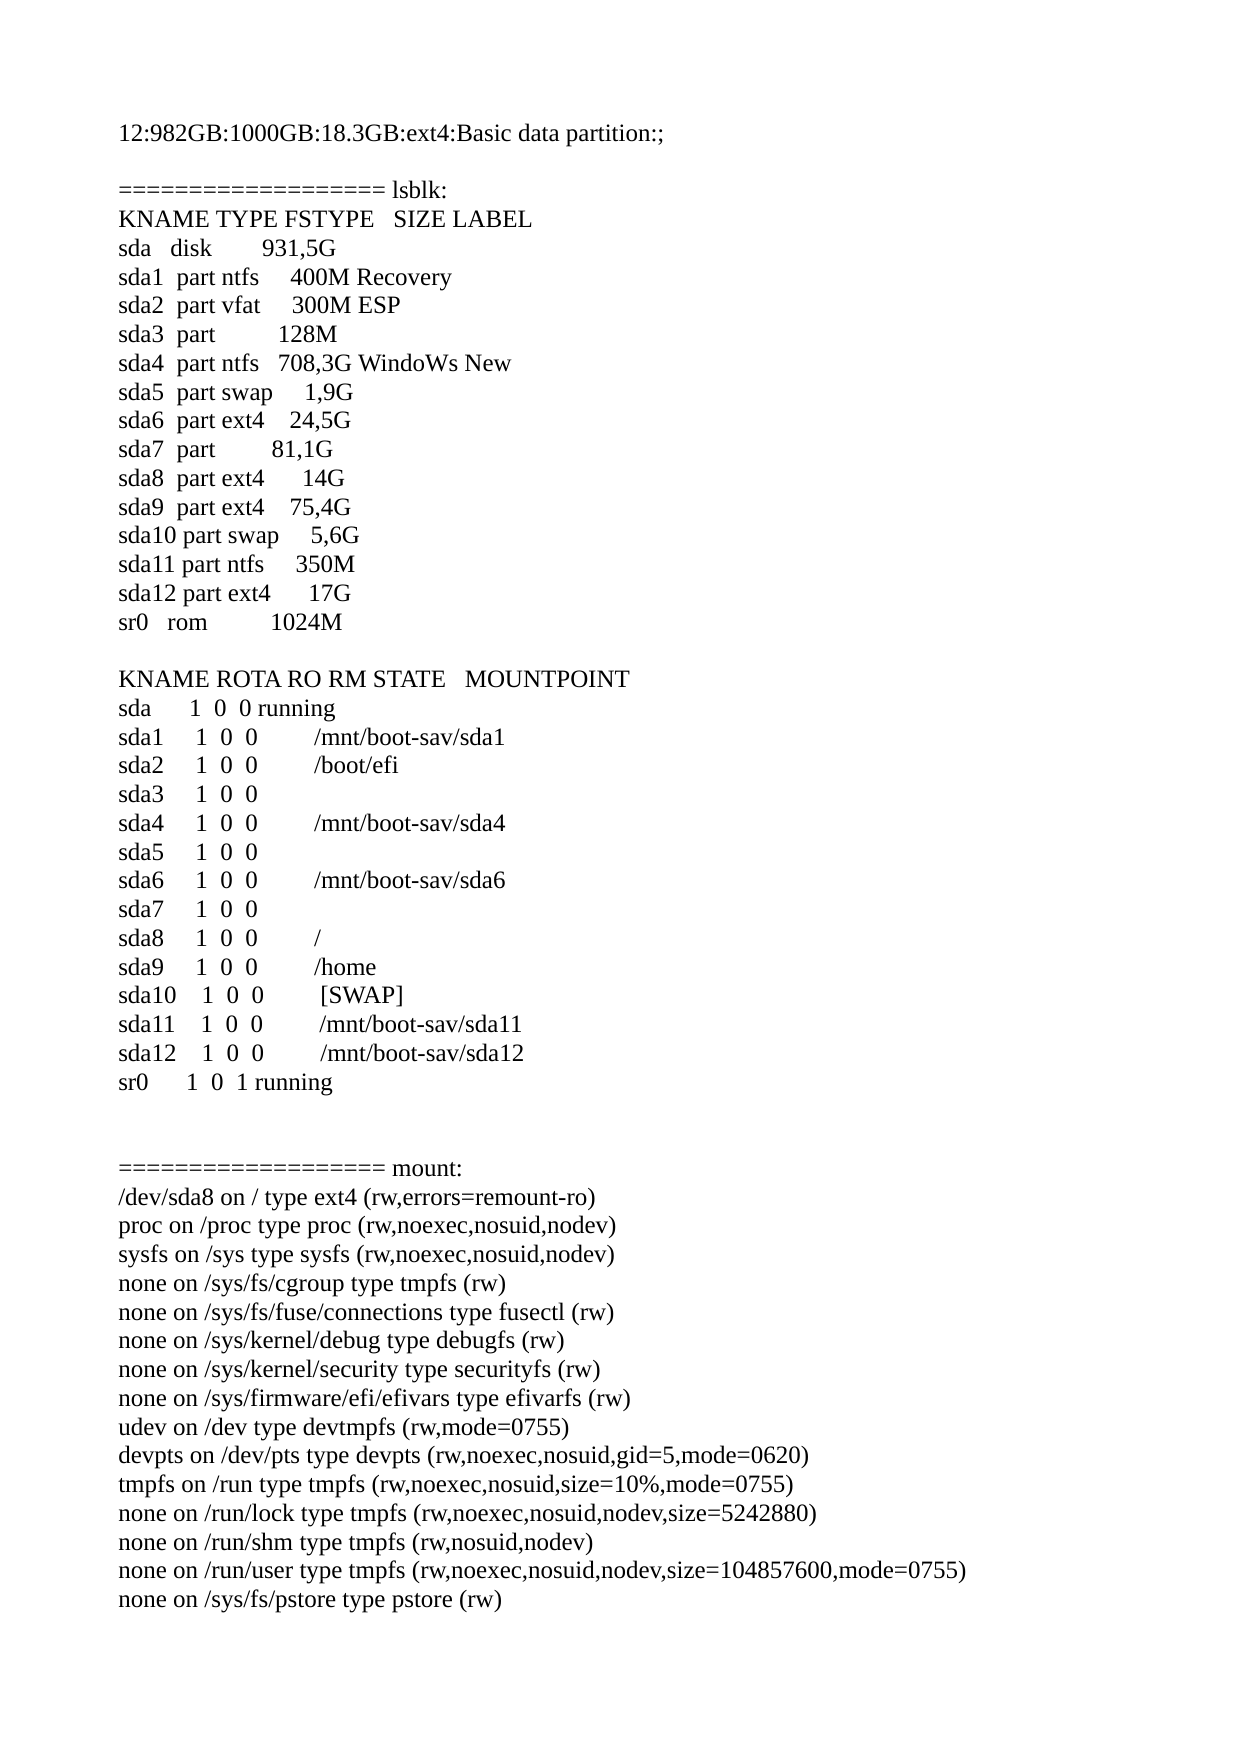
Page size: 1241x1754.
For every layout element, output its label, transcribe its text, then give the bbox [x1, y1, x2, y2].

text sda4 1 0 0 /mnt/boot-sav/sda4 [118, 808, 1122, 837]
text sda2 1 0 0 /boot/efi [118, 751, 1122, 779]
text 12:982GB:1000GB:18.3GB:ext4:Basic data partition:; [118, 118, 1122, 147]
text sda6 1 0 0 /mnt/boot-sav/sda6 [118, 866, 1122, 894]
text sda3 1 0 0 [118, 779, 1122, 808]
text sda 1 0 0 running [118, 693, 1122, 722]
text sda9 1 0 0 /home [118, 952, 1122, 981]
text none on /sys/kernel/debug type debugfs (rw) [118, 1326, 1122, 1354]
text sda1 1 0 0 /mnt/boot-sav/sda1 [118, 722, 1122, 751]
text udev on /dev type devtmpfs (rw,mode=0755) [118, 1412, 1122, 1441]
text sda8 part ext4 14G [118, 463, 1122, 492]
text none on /run/shm type tmpfs (rw,nosuid,nodev) [118, 1527, 1122, 1556]
text none on /sys/fs/pstore type pstore (rw) [118, 1584, 1122, 1613]
text none on /sys/fs/fuse/connections type fusectl (rw) [118, 1297, 1122, 1326]
text none on /sys/kernel/security type securityfs (rw) [118, 1354, 1122, 1383]
text none on /run/lock type tmpfs (rw,noexec,nosuid,nodev,size=5242880) [118, 1498, 1122, 1527]
text sda12 1 0 0 /mnt/boot-sav/sda12 [118, 1038, 1122, 1067]
text =================== lsblk: [118, 176, 1122, 204]
text KNAME ROTA RO RM STATE MOUNTPOINT [118, 664, 1122, 693]
text sda5 part swap 1,9G [118, 377, 1122, 406]
text sda8 1 0 0 / [118, 923, 1122, 952]
text tmpfs on /run type tmpfs (rw,noexec,nosuid,size=10%,mode=0755) [118, 1469, 1122, 1498]
text =================== mount: [118, 1153, 1122, 1182]
text sda7 part 81,1G [118, 434, 1122, 463]
text KNAME TYPE FSTYPE SIZE LABEL [118, 204, 1122, 233]
text sda4 part ntfs 708,3G WindoWs New [118, 348, 1122, 377]
text sda11 1 0 0 /mnt/boot-sav/sda11 [118, 1009, 1122, 1038]
text sda7 1 0 0 [118, 894, 1122, 923]
text sda disk 931,5G [118, 233, 1122, 262]
text sda11 part ntfs 350M [118, 549, 1122, 578]
text sr0 1 0 1 running [118, 1067, 1122, 1096]
text sda6 part ext4 24,5G [118, 406, 1122, 434]
text sda12 part ext4 17G [118, 578, 1122, 607]
text none on /run/user type tmpfs (rw,noexec,nosuid,nodev,size=104857600,mode=0755) [118, 1556, 1122, 1584]
text /dev/sda8 on / type ext4 (rw,errors=remount-ro) [118, 1182, 1122, 1211]
text sr0 rom 1024M [118, 607, 1122, 636]
text sda9 part ext4 75,4G [118, 492, 1122, 521]
text sda10 1 0 0 [SWAP] [118, 981, 1122, 1009]
text devpts on /dev/pts type devpts (rw,noexec,nosuid,gid=5,mode=0620) [118, 1441, 1122, 1469]
text sda5 1 0 0 [118, 837, 1122, 866]
text none on /sys/fs/cgroup type tmpfs (rw) [118, 1268, 1122, 1297]
text proc on /proc type proc (rw,noexec,nosuid,nodev) [118, 1211, 1122, 1239]
text none on /sys/firmware/efi/efivars type efivarfs (rw) [118, 1383, 1122, 1412]
text sysfs on /sys type sysfs (rw,noexec,nosuid,nodev) [118, 1239, 1122, 1268]
text sda3 part 128M [118, 319, 1122, 348]
text sda1 part ntfs 400M Recovery [118, 262, 1122, 291]
text sda2 part vfat 300M ESP [118, 291, 1122, 319]
text sda10 part swap 5,6G [118, 521, 1122, 549]
